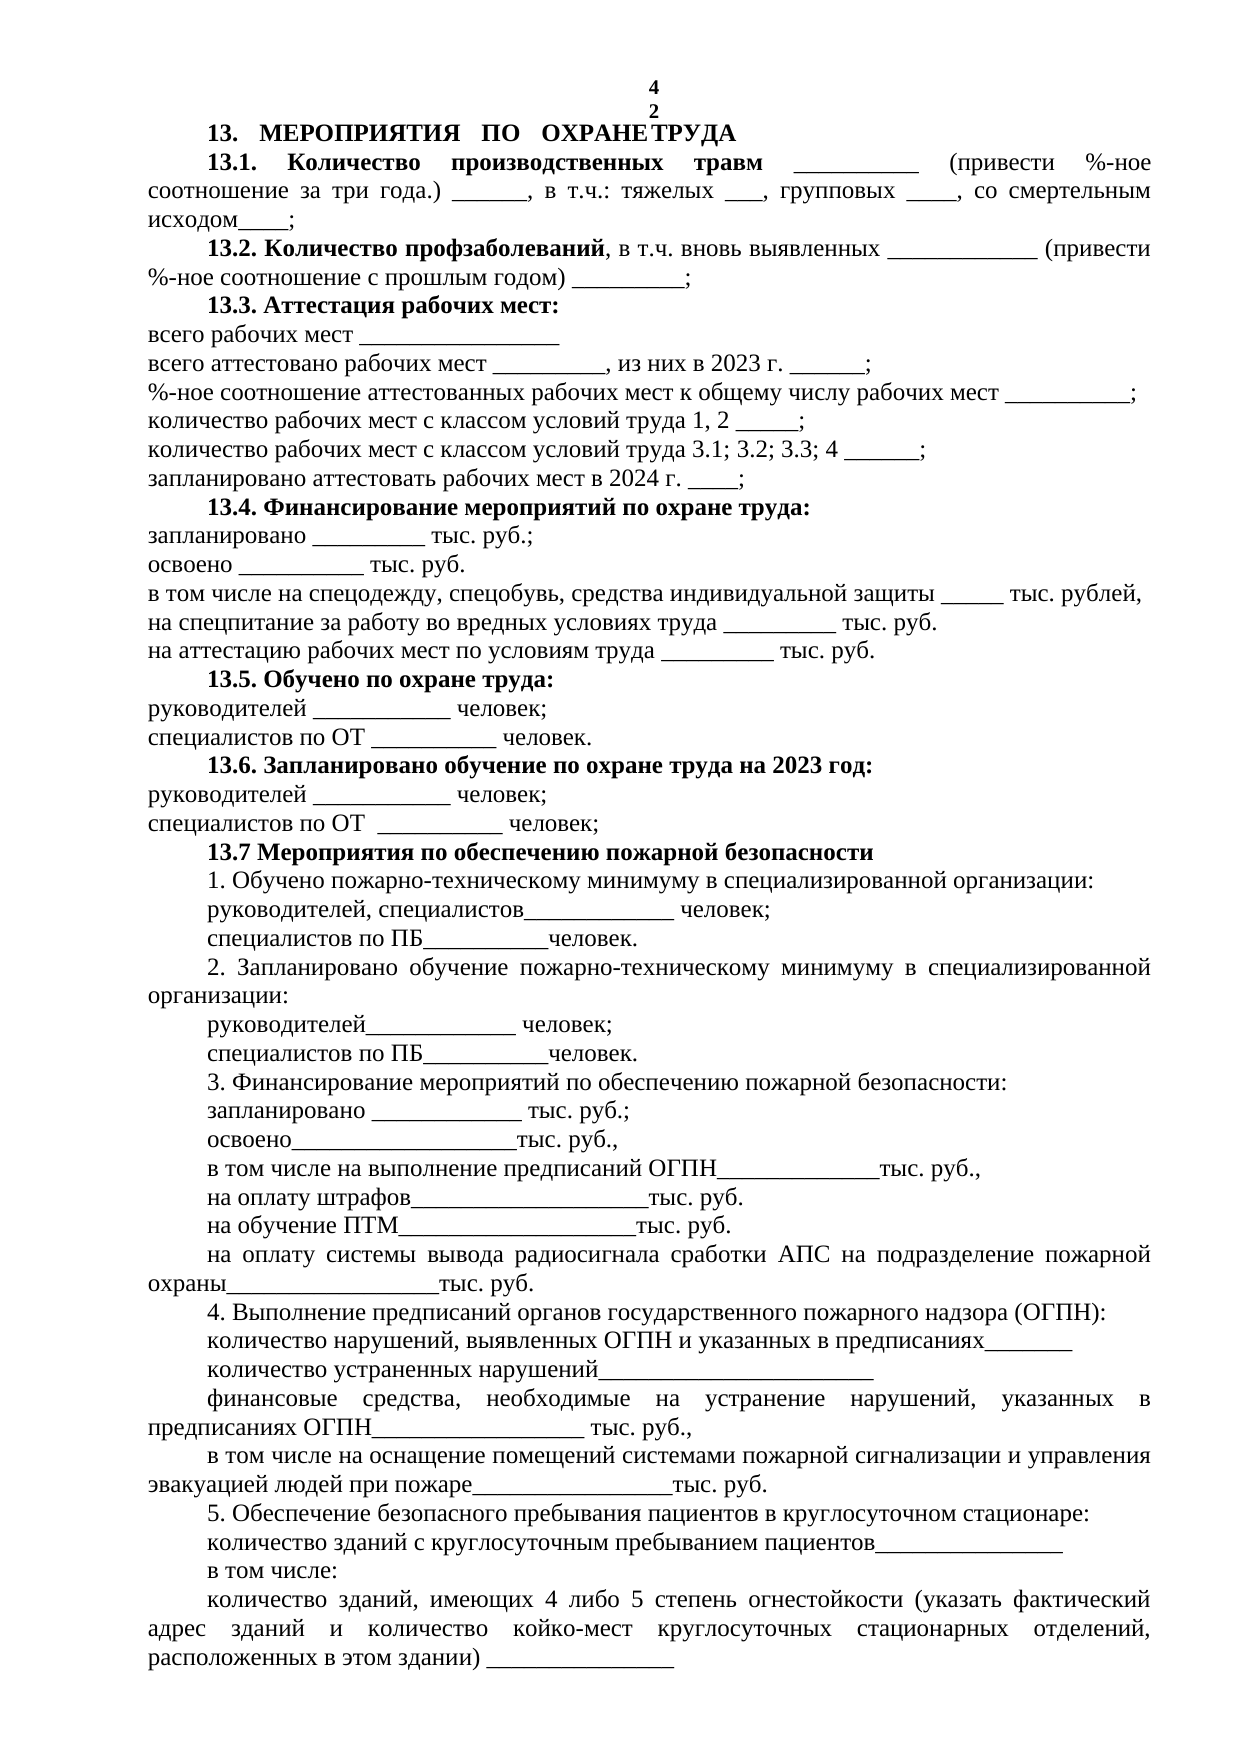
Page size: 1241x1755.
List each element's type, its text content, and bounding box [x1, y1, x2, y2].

text специалистов по ПБ__________человек. [148, 1038, 1152, 1067]
text на аттестацию рабочих мест по условиям труда _________ тыс. руб. [148, 636, 1152, 664]
text количество рабочих мест с классом условий труда 3.1; 3.2; 3.3; 4 ______; [148, 434, 1152, 463]
text на спецпитание за работу во вредных условиях труда _________ тыс. руб. [148, 607, 1152, 636]
text запланировано аттестовать рабочих мест в 2024 г. ____; [148, 463, 1152, 492]
text руководителей____________ человек; [148, 1009, 1152, 1038]
text количество нарушений, выявленных ОГПН и указанных в предписаниях_______ [148, 1326, 1152, 1354]
text руководителей ___________ человек; [148, 779, 1152, 808]
text на оплату штрафов___________________тыс. руб. [148, 1182, 1152, 1211]
text финансовые средства, необходимые на устранение нарушений, указанных в предписаниях ОГПН_________________ тыс. руб., [148, 1383, 1152, 1441]
text количество рабочих мест с классом условий труда 1, 2 _____; [148, 406, 1152, 434]
text 5. Обеспечение безопасного пребывания пациентов в круглосуточном стационаре: [148, 1498, 1152, 1527]
text запланировано _________ тыс. руб.; [148, 521, 1152, 549]
text 13.6. Запланировано обучение по охране труда на 2023 год: [148, 751, 1152, 779]
text в том числе на выполнение предписаний ОГПН_____________тыс. руб., [148, 1153, 1152, 1182]
text специалистов по ОТ __________ человек. [148, 722, 1152, 751]
text на обучение ПТМ___________________тыс. руб. [148, 1211, 1152, 1239]
text в том числе на спецодежду, спецобувь, средства индивидуальной защиты _____ тыс. рублей, [148, 578, 1152, 607]
text 2. Запланировано обучение пожарно-техническому минимуму в специализированной организации: [148, 952, 1152, 1009]
text 13.3. Аттестация рабочих мест: [148, 291, 1152, 319]
text специалистов по ПБ__________человек. [148, 923, 1152, 952]
text 13.2. Количество профзаболеваний, в т.ч. вновь выявленных ____________ (привести %-ное соотношение с прошлым годом) _________; [148, 233, 1152, 291]
text запланировано ____________ тыс. руб.; [148, 1096, 1152, 1124]
text 4. Выполнение предписаний органов государственного пожарного надзора (ОГПН): [148, 1297, 1152, 1326]
text в том числе: [148, 1556, 1152, 1584]
text 13.4. Финансирование мероприятий по охране труда: [148, 492, 1152, 521]
text количество зданий, имеющих 4 либо 5 степень огнестойкости (указать фактический адрес зданий и количество койко-мест круглосуточных стационарных отделений, расположенных в этом здании) _______________ [148, 1584, 1152, 1671]
text количество зданий с круглосуточным пребыванием пациентов_______________ [148, 1527, 1152, 1556]
text в том числе на оснащение помещений системами пожарной сигнализации и управления эвакуацией людей при пожаре________________тыс. руб. [148, 1441, 1152, 1498]
text на оплату системы вывода радиосигнала сработки АПС на подразделение пожарной охраны_________________тыс. руб. [148, 1239, 1152, 1297]
text 13.7 Мероприятия по обеспечению пожарной безопасности [148, 837, 1152, 866]
text освоено__________________тыс. руб., [148, 1124, 1152, 1153]
text 13.5. Обучено по охране труда: [148, 664, 1152, 693]
text руководителей ___________ человек; [148, 693, 1152, 722]
text всего аттестовано рабочих мест _________, из них в 2023 г. ______; [148, 348, 1152, 377]
text количество устраненных нарушений______________________ [148, 1354, 1152, 1383]
text руководителей, специалистов____________ человек; [148, 894, 1152, 923]
text освоено __________ тыс. руб. [148, 549, 1152, 578]
text %-ное соотношение аттестованных рабочих мест к общему числу рабочих мест __________; [148, 377, 1152, 406]
text 13. МЕРОПРИЯТИЯ ПО ОХРАНЕ ТРУДА [148, 118, 1152, 147]
text 1. Обучено пожарно-техническому минимуму в специализированной организации: [148, 866, 1152, 894]
text всего рабочих мест ________________ [148, 319, 1152, 348]
text специалистов по ОТ __________ человек; [148, 808, 1152, 837]
text 3. Финансирование мероприятий по обеспечению пожарной безопасности: [148, 1067, 1152, 1096]
text 13.1. Количество производственных травм __________ (привести %-ное соотношение за три года.) ______, в т.ч.: тяжелых ___, групповых ____, со смертельным исходом____; [148, 147, 1152, 233]
